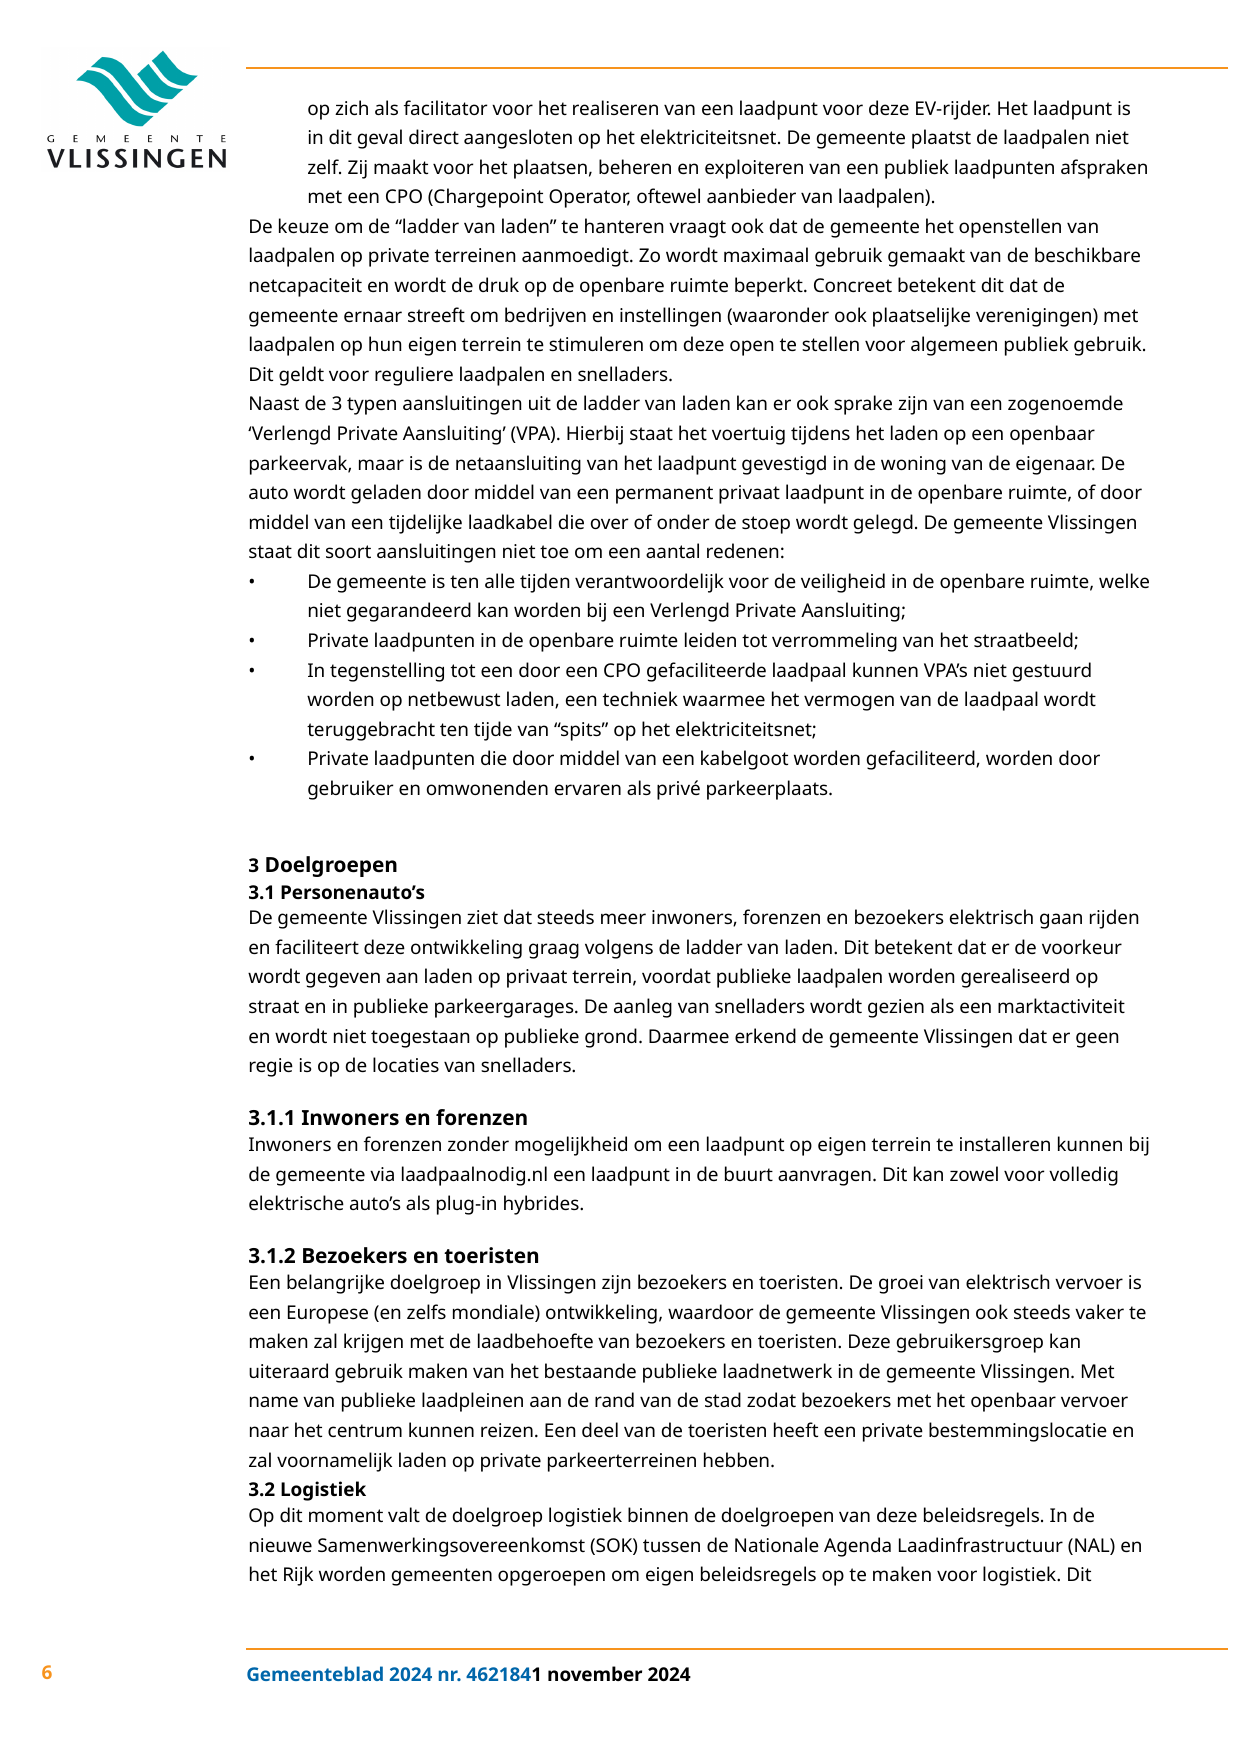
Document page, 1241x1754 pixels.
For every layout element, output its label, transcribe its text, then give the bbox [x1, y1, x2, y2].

text De gemeente Vlissingen ziet dat steeds meer inwoners, forenzen en bezoekers elektrisch gaan rijden en faciliteert deze ontwikkeling graag volgens de ladder van laden. Dit betekent dat er de voorkeur wordt gegeven aan laden op privaat terrein, voordat publieke laadpalen worden gerealiseerd op straat en in publieke parkeergarages. De aanleg van snelladers wordt gezien als een marktactiviteit en wordt niet toegestaan op publieke grond. Daarmee erkend de gemeente Vlissingen dat er geen regie is op de locaties van snelladers. [248, 904, 1152, 1078]
text Naast de 3 typen aansluitingen uit de ladder van laden kan er ook sprake zijn van een zogenoemde ‘Verlengd Private Aansluiting’ (VPA). Hierbij staat het voertuig tijdens het laden op een openbaar parkeervak, maar is de netaansluiting van het laadpunt gevestigd in de woning van de eigenaar. De auto wordt geladen door middel van een permanent privaat laadpunt in de openbare ruimte, of door middel van een tijdelijke laadkabel die over of onder de stoep wordt gelegd. De gemeente Vlissingen staat dit soort aansluitingen niet toe om een aantal redenen: [248, 391, 1152, 564]
picture [41, 47, 231, 172]
text 3.1.2 Bezoekers en toeristen [248, 1241, 1152, 1269]
list Private laadpunten in de openbare ruimte leiden tot verrommeling van het straatbeeld; [248, 627, 1152, 653]
text 3 Doelgroepen [248, 850, 1152, 879]
list De gemeente is ten alle tijden verantwoordelijk voor de veiligheid in de openbare ruimte, welke niet gegarandeerd kan worden bij een Verlengd Private Aansluiting; [248, 568, 1152, 623]
text Op dit moment valt de doelgroep logistiek binnen de doelgroepen van deze beleidsregels. In de nieuwe Samenwerkingsovereenkomst (SOK) tussen de Nationale Agenda Laadinfrastructuur (NAL) en het Rijk worden gemeenten opgeroepen om eigen beleidsregels op te maken voor logistiek. Dit [248, 1502, 1152, 1587]
text 3.2 Logistiek [248, 1476, 1152, 1502]
text 3.1.1 Inwoners en forenzen [248, 1103, 1152, 1131]
text De keuze om de “ladder van laden” te hanteren vraagt ook dat de gemeente het openstellen van laadpalen op private terreinen aanmoedigt. Zo wordt maximaal gebruik gemaakt van de beschikbare netcapaciteit en wordt de druk op de openbare ruimte beperkt. Concreet betekent dit dat de gemeente ernaar streeft om bedrijven en instellingen (waaronder ook plaatselijke verenigingen) met laadpalen op hun eigen terrein te stimuleren om deze open te stellen voor algemeen publiek gebruik. Dit geldt voor reguliere laadpalen en snelladers. [248, 213, 1152, 387]
text 3.1 Personenauto’s [248, 879, 1152, 904]
list In tegenstelling tot een door een CPO gefaciliteerde laadpaal kunnen VPA’s niet gestuurd worden op netbewust laden, een techniek waarmee het vermogen van de laadpaal wordt teruggebracht ten tijde van “spits” op het elektriciteitsnet; [248, 657, 1152, 742]
list Private laadpunten die door middel van een kabelgoot worden gefaciliteerd, worden door gebruiker en omwonenden ervaren als privé parkeerplaats. [248, 746, 1152, 801]
list op zich als facilitator voor het realiseren van een laadpunt voor deze EV-rijder. Het laadpunt is in dit geval direct aangesloten op het elektriciteitsnet. De gemeente plaatst de laadpalen niet zelf. Zij maakt voor het plaatsen, beheren en exploiteren van een publiek laadpunten afspraken met een CPO (Chargepoint Operator, oftewel aanbieder van laadpalen). [248, 95, 1152, 209]
text Inwoners en forenzen zonder mogelijkheid om een laadpunt op eigen terrein te installeren kunnen bij de gemeente via laadpaalnodig.nl een laadpunt in de buurt aanvragen. Dit kan zowel voor volledig elektrische auto’s als plug-in hybrides. [248, 1131, 1152, 1216]
text Een belangrijke doelgroep in Vlissingen zijn bezoekers en toeristen. De groei van elektrisch vervoer is een Europese (en zelfs mondiale) ontwikkeling, waardoor de gemeente Vlissingen ook steeds vaker te maken zal krijgen met de laadbehoefte van bezoekers en toeristen. Deze gebruikersgroep kan uiteraard gebruik maken van het bestaande publieke laadnetwerk in de gemeente Vlissingen. Met name van publieke laadpleinen aan de rand van de stad zodat bezoekers met het openbaar vervoer naar het centrum kunnen reizen. Een deel van de toeristen heeft een private bestemmingslocatie en zal voornamelijk laden op private parkeerterreinen hebben. [248, 1269, 1152, 1473]
